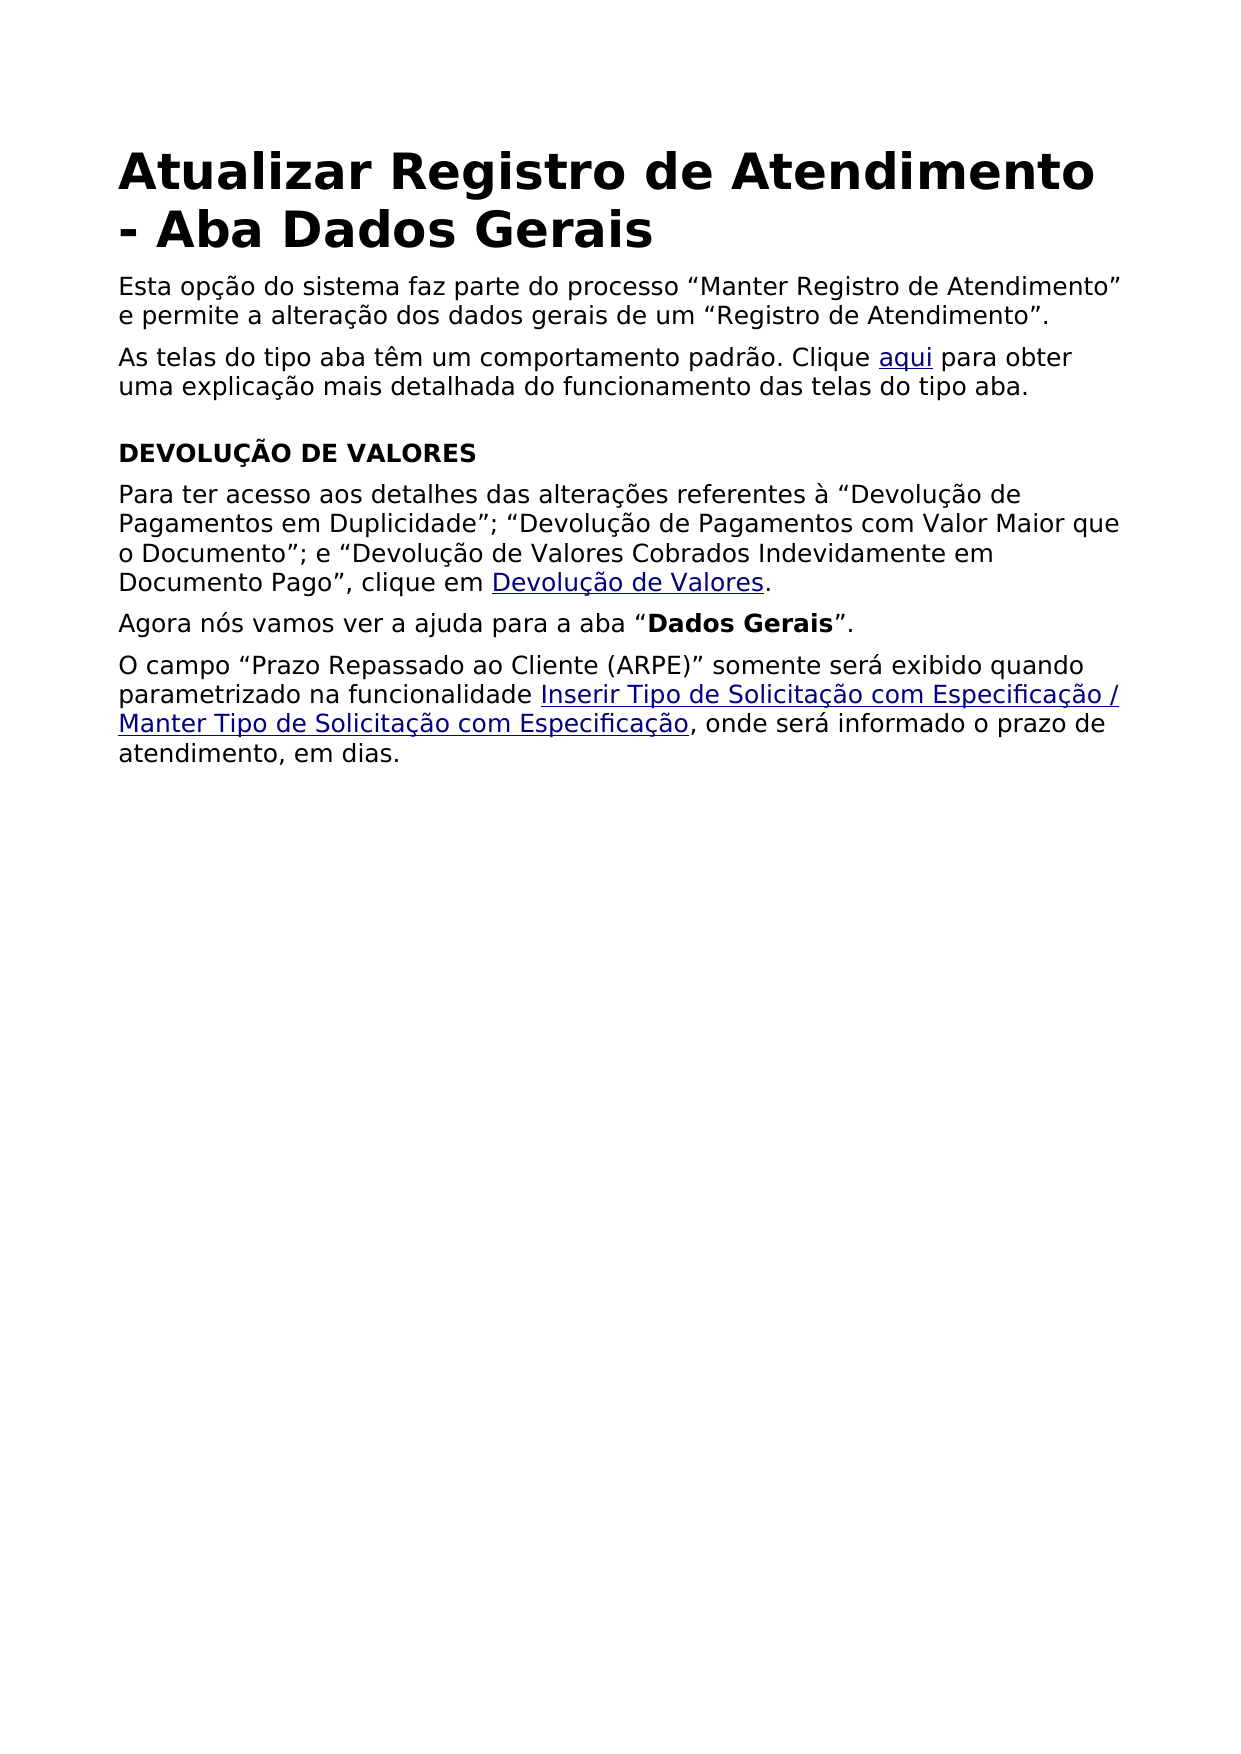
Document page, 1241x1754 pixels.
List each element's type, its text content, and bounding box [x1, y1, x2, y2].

subtitle Atualizar Registro de Atendimento - Aba Dados Gerais [118, 143, 1122, 259]
text O campo “Prazo Repassado ao Cliente (ARPE)” somente será exibido quando parametrizado na funcionalidade Inserir Tipo de Solicitação com Especificação / Manter Tipo de Solicitação com Especificação, onde será informado o prazo de atendimento, em dias. [118, 651, 1122, 768]
text Para ter acesso aos detalhes das alterações referentes à “Devolução de Pagamentos em Duplicidade”; “Devolução de Pagamentos com Valor Maior que o Documento”; e “Devolução de Valores Cobrados Indevidamente em Documento Pago”, clique em Devolução de Valores. [118, 480, 1122, 597]
subtitle DEVOLUÇÃO DE VALORES [118, 439, 1122, 468]
text Agora nós vamos ver a ajuda para a aba “Dados Gerais”. [118, 609, 1122, 639]
text Esta opção do sistema faz parte do processo “Manter Registro de Atendimento” e permite a alteração dos dados gerais de um “Registro de Atendimento”. [118, 272, 1122, 330]
text As telas do tipo aba têm um comportamento padrão. Clique aqui para obter uma explicação mais detalhada do funcionamento das telas do tipo aba. [118, 343, 1122, 401]
